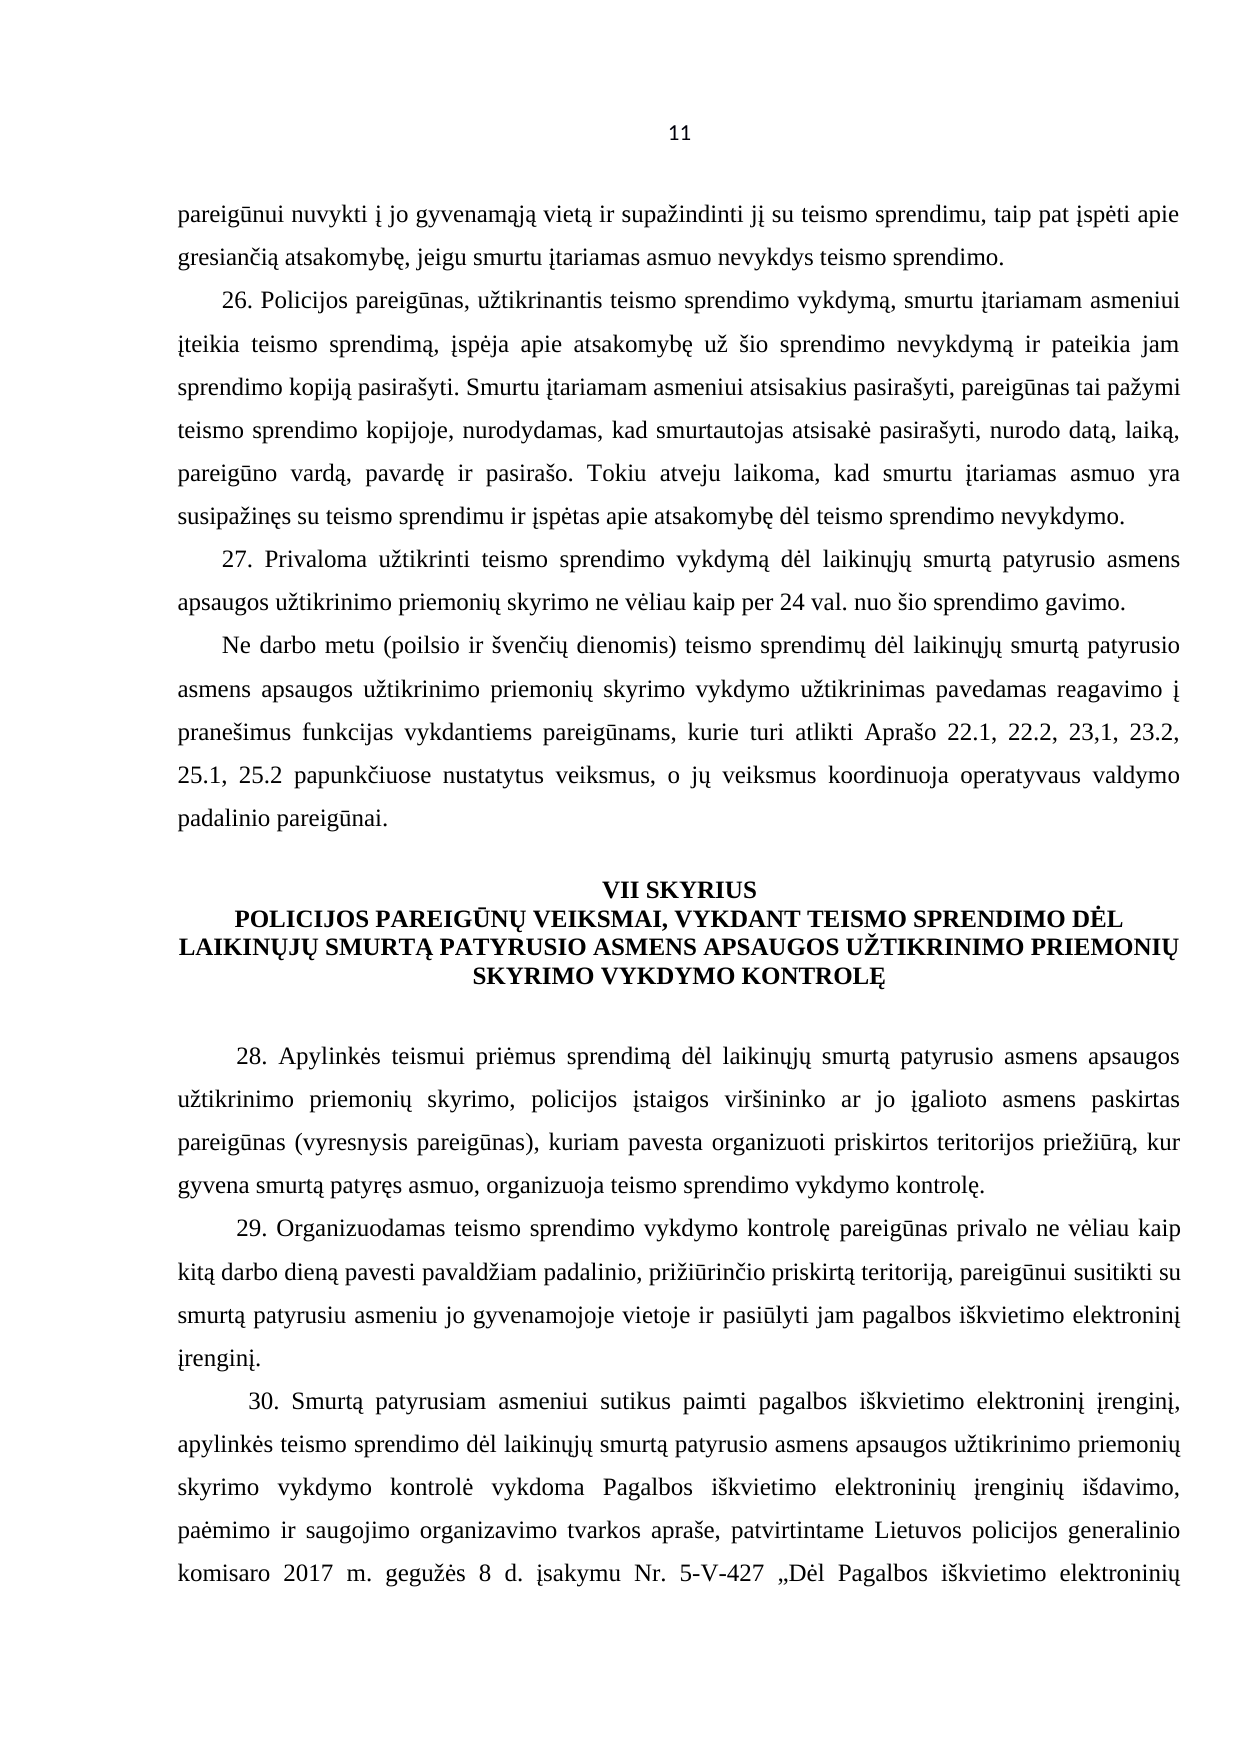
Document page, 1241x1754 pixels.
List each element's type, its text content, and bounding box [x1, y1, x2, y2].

text 28. Apylinkės teismui priėmus sprendimą dėl laikinųjų smurtą patyrusio asmens apsaugos užtikrinimo priemonių skyrimo, policijos įstaigos viršininko ar jo įgalioto asmens paskirtas pareigūnas (vyresnysis pareigūnas), kuriam pavesta organizuoti priskirtos teritorijos priežiūrą, kur gyvena smurtą patyręs asmuo, organizuoja teismo sprendimo vykdymo kontrolę. [177, 1041, 1181, 1199]
text pareigūnui nuvykti į jo gyvenamąją vietą ir supažindinti jį su teismo sprendimu, taip pat įspėti apie gresiančią atsakomybę, jeigu smurtu įtariamas asmuo nevykdys teismo sprendimo. [177, 199, 1181, 271]
text 27. Privaloma užtikrinti teismo sprendimo vykdymą dėl laikinųjų smurtą patyrusio asmens apsaugos užtikrinimo priemonių skyrimo ne vėliau kaip per 24 val. nuo šio sprendimo gavimo. [177, 544, 1181, 616]
text VII SKYRIUS [177, 875, 1181, 904]
text 30. Smurtą patyrusiam asmeniui sutikus paimti pagalbos iškvietimo elektroninį įrenginį, apylinkės teismo sprendimo dėl laikinųjų smurtą patyrusio asmens apsaugos užtikrinimo priemonių skyrimo vykdymo kontrolė vykdoma Pagalbos iškvietimo elektroninių įrenginių išdavimo, paėmimo ir saugojimo organizavimo tvarkos apraše, patvirtintame Lietuvos policijos generalinio komisaro 2017 m. gegužės 8 d. įsakymu Nr. 5-V-427 „Dėl Pagalbos iškvietimo elektroninių [177, 1386, 1181, 1587]
text POLICIJOS PAREIGŪNŲ VEIKSMAI, VYKDANT TEISMO SPRENDIMO DĖL LAIKINŲJŲ SMURTĄ PATYRUSIO ASMENS APSAUGOS UŽTIKRINIMO PRIEMONIŲ SKYRIMO VYKDYMO KONTROLĘ [177, 904, 1181, 990]
text 29. Organizuodamas teismo sprendimo vykdymo kontrolę pareigūnas privalo ne vėliau kaip kitą darbo dieną pavesti pavaldžiam padalinio, prižiūrinčio priskirtą teritoriją, pareigūnui susitikti su smurtą patyrusiu asmeniu jo gyvenamojoje vietoje ir pasiūlyti jam pagalbos iškvietimo elektroninį įrenginį. [177, 1213, 1181, 1372]
text 26. Policijos pareigūnas, užtikrinantis teismo sprendimo vykdymą, smurtu įtariamam asmeniui įteikia teismo sprendimą, įspėja apie atsakomybę už šio sprendimo nevykdymą ir pateikia jam sprendimo kopiją pasirašyti. Smurtu įtariamam asmeniui atsisakius pasirašyti, pareigūnas tai pažymi teismo sprendimo kopijoje, nurodydamas, kad smurtautojas atsisakė pasirašyti, nurodo datą, laiką, pareigūno vardą, pavardę ir pasirašo. Tokiu atveju laikoma, kad smurtu įtariamas asmuo yra susipažinęs su teismo sprendimu ir įspėtas apie atsakomybę dėl teismo sprendimo nevykdymo. [177, 286, 1181, 530]
text Ne darbo metu (poilsio ir švenčių dienomis) teismo sprendimų dėl laikinųjų smurtą patyrusio asmens apsaugos užtikrinimo priemonių skyrimo vykdymo užtikrinimas pavedamas reagavimo į pranešimus funkcijas vykdantiems pareigūnams, kurie turi atlikti Aprašo 22.1, 22.2, 23,1, 23.2, 25.1, 25.2 papunkčiuose nustatytus veiksmus, o jų veiksmus koordinuoja operatyvaus valdymo padalinio pareigūnai. [177, 631, 1181, 832]
